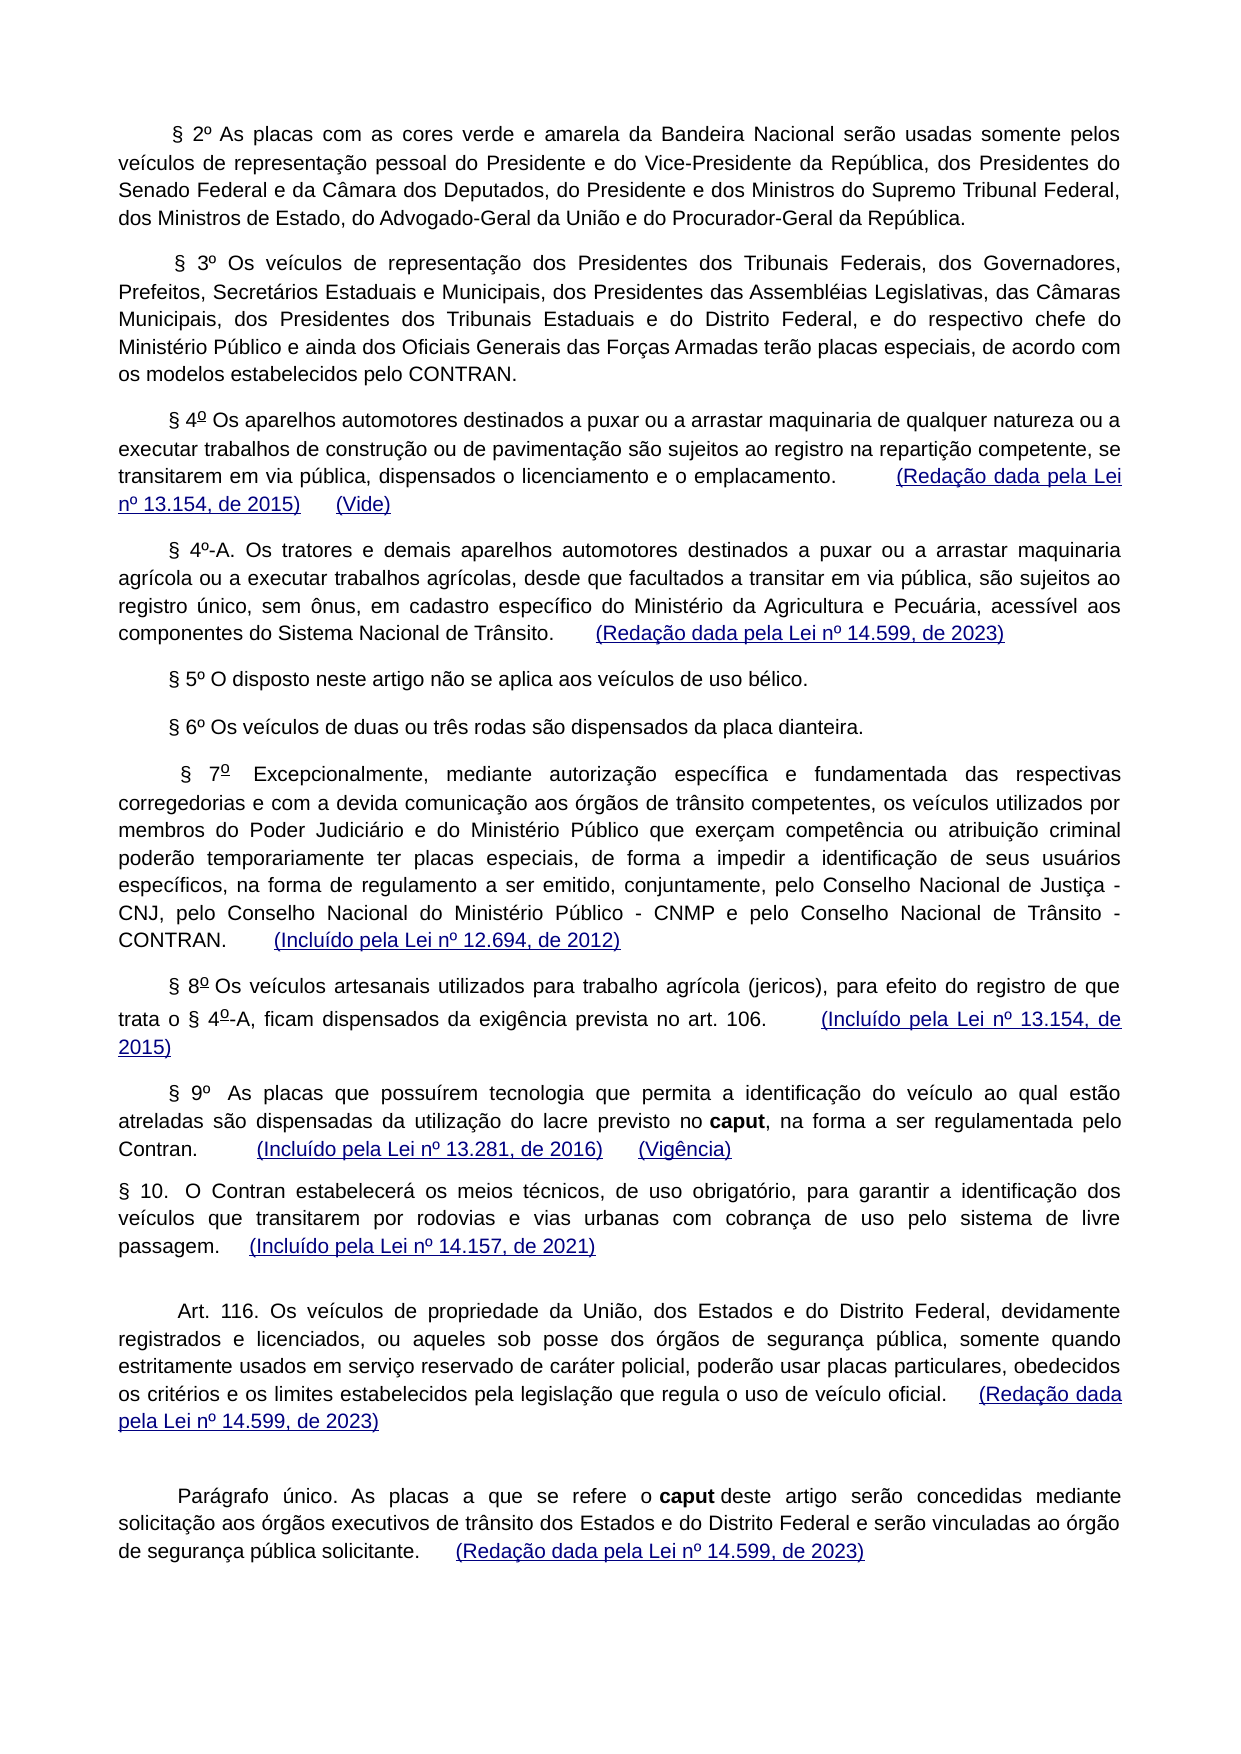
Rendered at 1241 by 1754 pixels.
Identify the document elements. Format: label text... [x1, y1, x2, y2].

text § 5º O disposto neste artigo não se aplica aos veículos de uso bélico. [118, 663, 1122, 692]
text § 10. O Contran estabelecerá os meios técnicos, de uso obrigatório, para garantir a identificação dos veículos que transitarem por rodovias e vias urbanas com cobrança de uso pelo sistema de livre passagem. (Incluído pela Lei nº 14.157, de 2021) [118, 1179, 1122, 1258]
text § 9º As placas que possuírem tecnologia que permita a identificação do veículo ao qual estão atreladas são dispensadas da utilização do lacre previsto no caput, na forma a ser regulamentada pelo Contran. (Incluído pela Lei nº 13.281, de 2016) (Vigência) [118, 1077, 1122, 1161]
text Parágrafo único. As placas a que se refere o caput deste artigo serão concedidas mediante solicitação aos órgãos executivos de trânsito dos Estados e do Distrito Federal e serão vinculadas ao órgão de segurança pública solicitante. (Redação dada pela Lei nº 14.599, de 2023) [118, 1484, 1122, 1563]
text § 2º As placas com as cores verde e amarela da Bandeira Nacional serão usadas somente pelos veículos de representação pessoal do Presidente e do Vice-Presidente da República, dos Presidentes do Senado Federal e da Câmara dos Deputados, do Presidente e dos Ministros do Supremo Tribunal Federal, dos Ministros de Estado, do Advogado-Geral da União e do Procurador-Geral da República. [118, 118, 1122, 229]
text § 6º Os veículos de duas ou três rodas são dispensados da placa dianteira. [118, 711, 1122, 739]
text § 8o Os veículos artesanais utilizados para trabalho agrícola (jericos), para efeito do registro de que trata o § 4o-A, ficam dispensados da exigência prevista no art. 106. (Incluído pela Lei nº 13.154, de 2015) [118, 970, 1122, 1059]
text Art. 116. Os veículos de propriedade da União, dos Estados e do Distrito Federal, devidamente registrados e licenciados, ou aqueles sob posse dos órgãos de segurança pública, somente quando estritamente usados em serviço reservado de caráter policial, poderão usar placas particulares, obedecidos os critérios e os limites estabelecidos pela legislação que regula o uso de veículo oficial. (Redação dada pela Lei nº 14.599, de 2023) [118, 1299, 1122, 1433]
text § 7o Excepcionalmente, mediante autorização específica e fundamentada das respectivas corregedorias e com a devida comunicação aos órgãos de trânsito competentes, os veículos utilizados por membros do Poder Judiciário e do Ministério Público que exerçam competência ou atribuição criminal poderão temporariamente ter placas especiais, de forma a impedir a identificação de seus usuários específicos, na forma de regulamento a ser emitido, conjuntamente, pelo Conselho Nacional de Justiça - CNJ, pelo Conselho Nacional do Ministério Público - CNMP e pelo Conselho Nacional de Trânsito - CONTRAN. (Incluído pela Lei nº 12.694, de 2012) [118, 758, 1122, 952]
text § 3º Os veículos de representação dos Presidentes dos Tribunais Federais, dos Governadores, Prefeitos, Secretários Estaduais e Municipais, dos Presidentes das Assembléias Legislativas, das Câmaras Municipais, dos Presidentes dos Tribunais Estaduais e do Distrito Federal, e do respectivo chefe do Ministério Público e ainda dos Oficiais Generais das Forças Armadas terão placas especiais, de acordo com os modelos estabelecidos pelo CONTRAN. [118, 247, 1122, 386]
text § 4o Os aparelhos automotores destinados a puxar ou a arrastar maquinaria de qualquer natureza ou a executar trabalhos de construção ou de pavimentação são sujeitos ao registro na repartição competente, se transitarem em via pública, dispensados o licenciamento e o emplacamento. (Redação dada pela Lei nº 13.154, de 2015) (Vide) [118, 404, 1122, 516]
text § 4º-A. Os tratores e demais aparelhos automotores destinados a puxar ou a arrastar maquinaria agrícola ou a executar trabalhos agrícolas, desde que facultados a transitar em via pública, são sujeitos ao registro único, sem ônus, em cadastro específico do Ministério da Agricultura e Pecuária, acessível aos componentes do Sistema Nacional de Trânsito. (Redação dada pela Lei nº 14.599, de 2023) [118, 534, 1122, 645]
